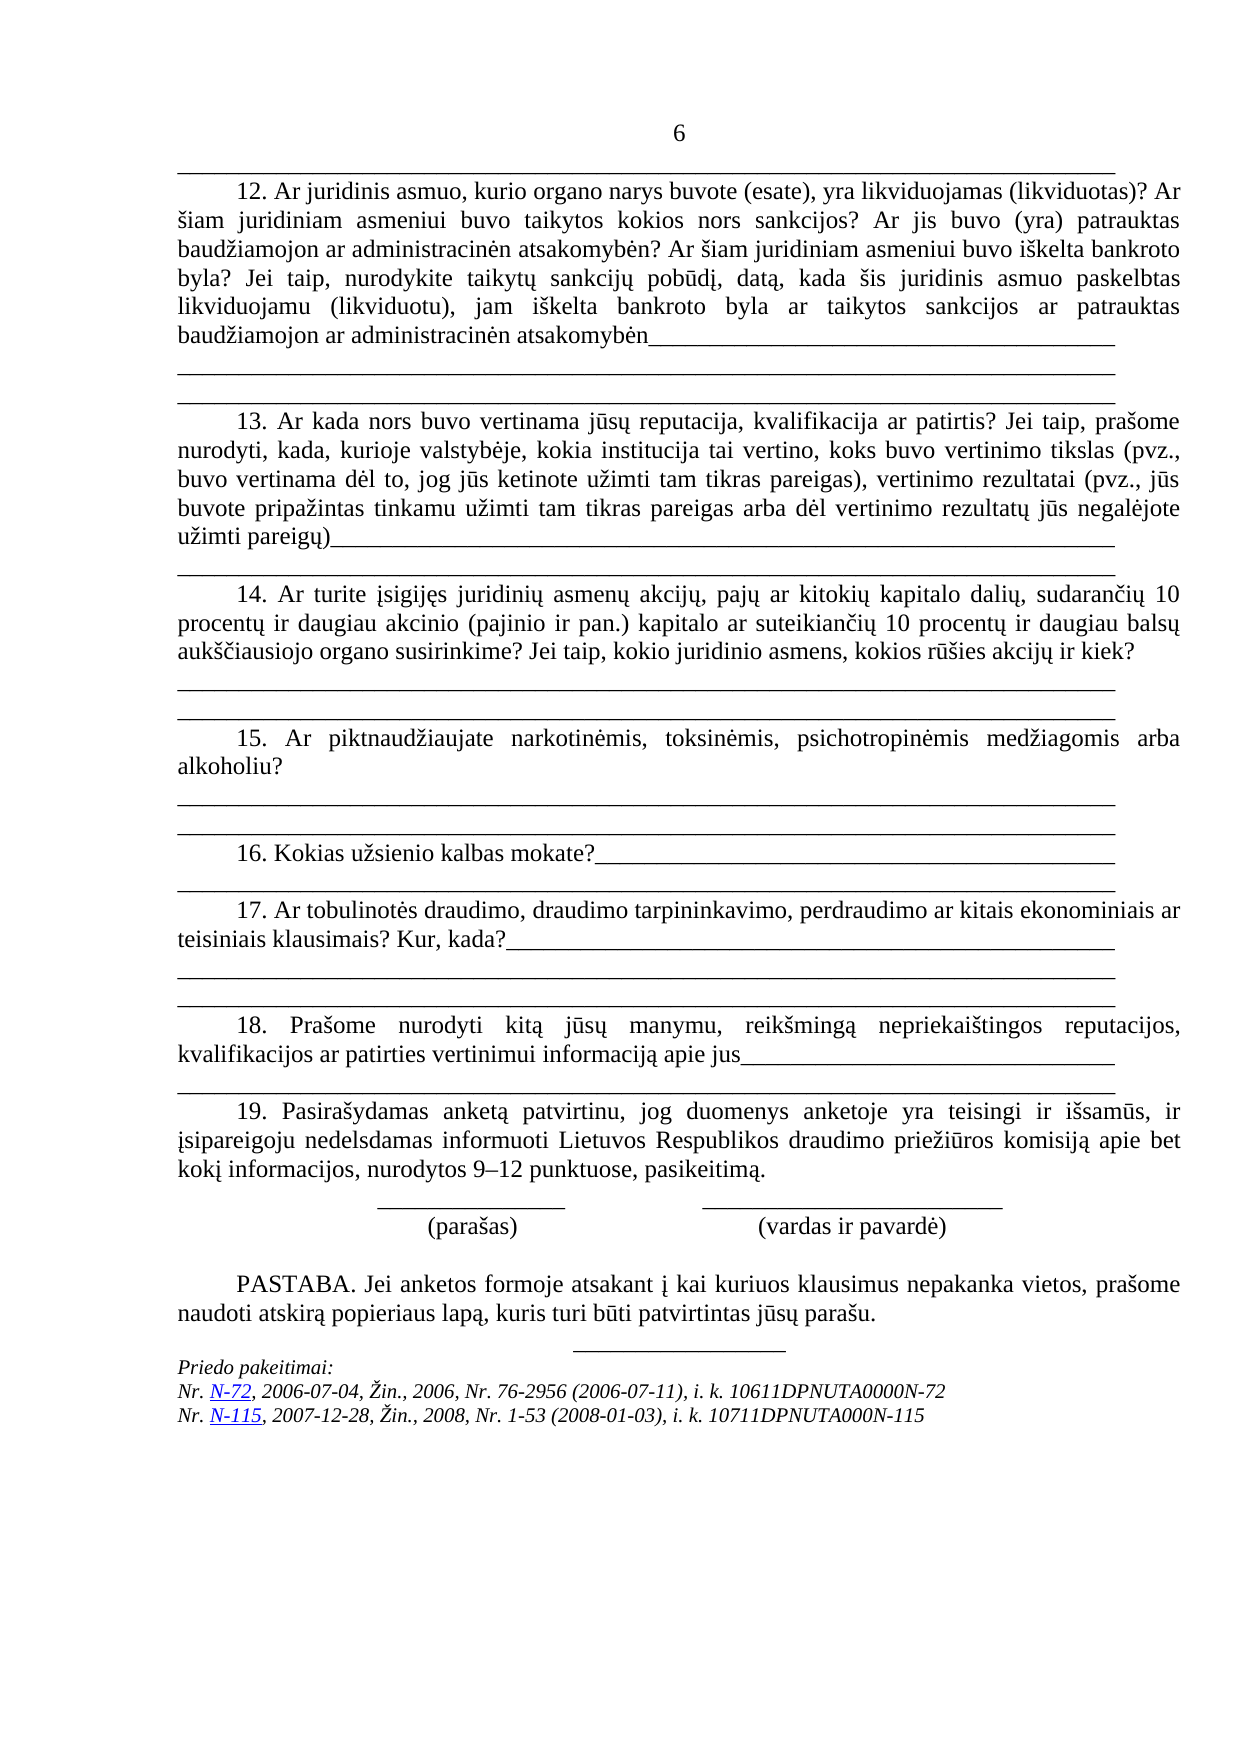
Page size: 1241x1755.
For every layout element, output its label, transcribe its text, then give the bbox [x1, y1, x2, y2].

text _ [177, 981, 1181, 1010]
text _ [177, 550, 1181, 579]
text Priedo pakeitimai: [177, 1355, 1181, 1379]
text PASTABA. Jei anketos formoje atsakant į kai kuriuos klausimus nepakanka vietos, prašome naudoti atskirą popieriaus lapą, kuris turi būti patvirtintas jūsų parašu. [177, 1269, 1181, 1326]
text _ [177, 809, 1181, 838]
text _ [177, 780, 1181, 809]
text Nr. N-115, 2007-12-28, Žin., 2008, Nr. 1-53 (2008-01-03), i. k. 10711DPNUTA000N-115 [177, 1403, 1181, 1427]
text _________________ [177, 1326, 1181, 1355]
text 18. Prašome nurodyti kitą jūsų manymu, reikšmingą nepriekaištingos reputacijos, kvalifikacijos ar patirties vertinimui informaciją apie jus [177, 1010, 1181, 1068]
text (parašas) (vardas ir pavardė) [427, 1211, 1181, 1240]
text _ [177, 349, 1181, 378]
text 16. Kokias užsienio kalbas mokate? [177, 838, 1181, 866]
text _ [177, 866, 1181, 895]
text 17. Ar tobulinotės draudimo, draudimo tarpininkavimo, perdraudimo ar kitais ekonominiais ar teisiniais klausimais? Kur, kada? [177, 895, 1181, 953]
text _ [177, 694, 1181, 723]
text 13. Ar kada nors buvo vertinama jūsų reputacija, kvalifikacija ar patirtis? Jei taip, prašome nurodyti, kada, kurioje valstybėje, kokia institucija tai vertino, koks buvo vertinimo tikslas (pvz., buvo vertinama dėl to, jog jūs ketinote užimti tam tikras pareigas), vertinimo rezultatai (pvz., jūs buvote pripažintas tinkamu užimti tam tikras pareigas arba dėl vertinimo rezultatų jūs negalėjote užimti pareigų) [177, 406, 1181, 550]
text _ [177, 378, 1181, 406]
text _ [177, 665, 1181, 694]
text 14. Ar turite įsigijęs juridinių asmenų akcijų, pajų ar kitokių kapitalo dalių, sudarančių 10 procentų ir daugiau akcinio (pajinio ir pan.) kapitalo ar suteikiančių 10 procentų ir daugiau balsų aukščiausiojo organo susirinkime? Jei taip, kokio juridinio asmens, kokios rūšies akcijų ir kiek? [177, 579, 1181, 665]
text _______________ ________________________ [377, 1183, 1181, 1211]
text _ [177, 1068, 1181, 1096]
text 15. Ar piktnaudžiaujate narkotinėmis, toksinėmis, psichotropinėmis medžiagomis arba alkoholiu? [177, 723, 1181, 780]
text _ [177, 953, 1181, 981]
text 19. Pasirašydamas anketą patvirtinu, jog duomenys anketoje yra teisingi ir išsamūs, ir įsipareigoju nedelsdamas informuoti Lietuvos Respublikos draudimo priežiūros komisiją apie bet kokį informacijos, nurodytos 9–12 punktuose, pasikeitimą. [177, 1096, 1181, 1183]
text 12. Ar juridinis asmuo, kurio organo narys buvote (esate), yra likviduojamas (likviduotas)? Ar šiam juridiniam asmeniui buvo taikytos kokios nors sankcijos? Ar jis buvo (yra) patrauktas baudžiamojon ar administracinėn atsakomybėn? Ar šiam juridiniam asmeniui buvo iškelta bankroto byla? Jei taip, nurodykite taikytų sankcijų pobūdį, datą, kada šis juridinis asmuo paskelbtas likviduojamu (likviduotu), jam iškelta bankroto byla ar taikytos sankcijos ar patrauktas baudžiamojon ar administracinėn atsakomybėn [177, 176, 1181, 349]
text Nr. N-72, 2006-07-04, Žin., 2006, Nr. 76-2956 (2006-07-11), i. k. 10611DPNUTA0000N-72 [177, 1379, 1181, 1403]
text _ [177, 148, 1181, 176]
